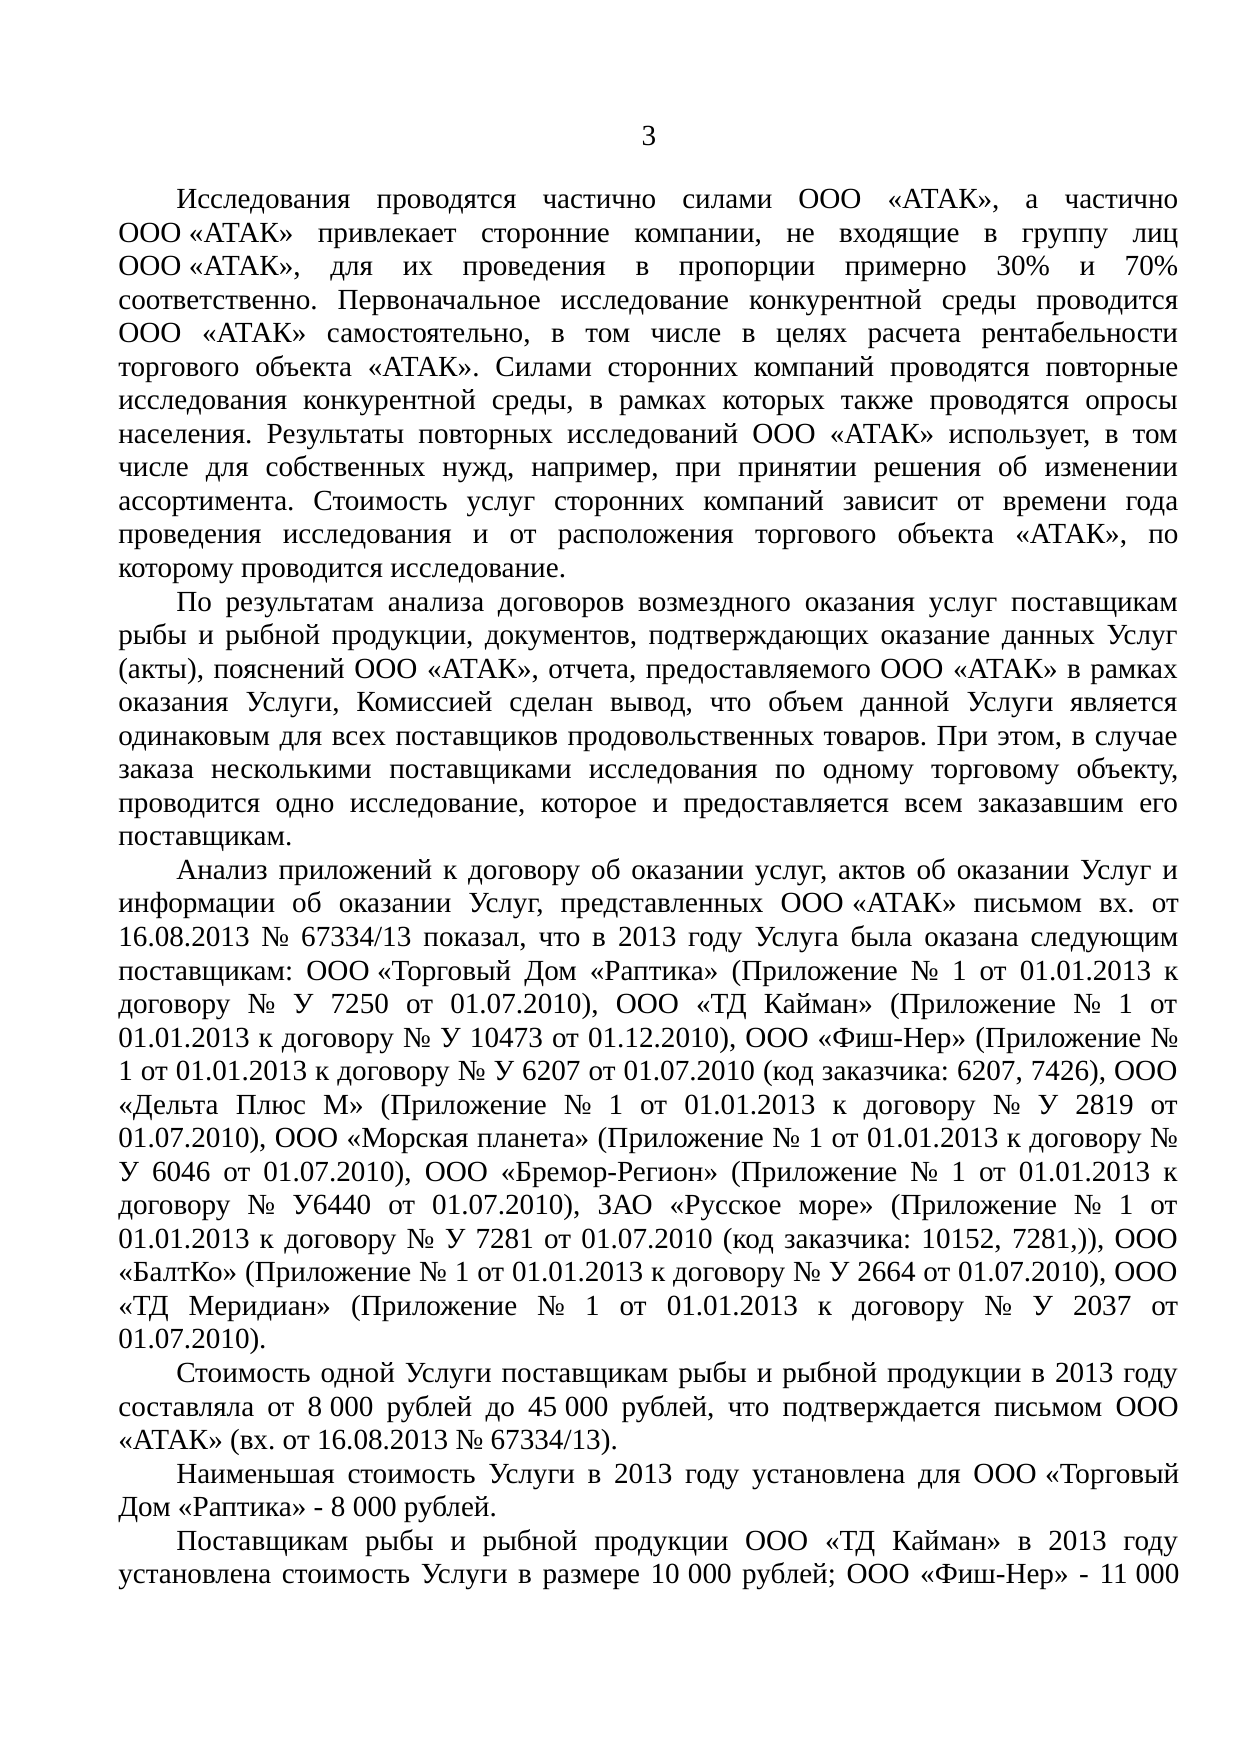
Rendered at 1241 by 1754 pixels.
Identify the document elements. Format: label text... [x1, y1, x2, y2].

text По результатам анализа договоров возмездного оказания услуг поставщикам рыбы и рыбной продукции, документов, подтверждающих оказание данных Услуг (акты), пояснений ООО «АТАК», отчета, предоставляемого ООО «АТАК» в рамках оказания Услуги, Комиссией сделан вывод, что объем данной Услуги является одинаковым для всех поставщиков продовольственных товаров. При этом, в случае заказа несколькими поставщиками исследования по одному торговому объекту, проводится одно исследование, которое и предоставляется всем заказавшим его поставщикам. [118, 584, 1179, 852]
text Поставщикам рыбы и рыбной продукции ООО «ТД Кайман» в 2013 году установлена стоимость Услуги в размере 10 000 рублей; ООО «Фиш-Нер» - 11 000 [118, 1523, 1179, 1590]
text Анализ приложений к договору об оказании услуг, актов об оказании Услуг и информации об оказании Услуг, представленных ООО «АТАК» письмом вх. от 16.08.2013 № 67334/13 показал, что в 2013 году Услуга была оказана следующим поставщикам: ООО «Торговый Дом «Раптика» (Приложение № 1 от 01.01.2013 к договору № У 7250 от 01.07.2010), ООО «ТД Кайман» (Приложение № 1 от 01.01.2013 к договору № У 10473 от 01.12.2010), ООО «Фиш-Нер» (Приложение № 1 от 01.01.2013 к договору № У 6207 от 01.07.2010 (код заказчика: 6207, 7426), ООО «Дельта Плюс М» (Приложение № 1 от 01.01.2013 к договору № У 2819 от 01.07.2010), ООО «Морская планета» (Приложение № 1 от 01.01.2013 к договору № У 6046 от 01.07.2010), ООО «Бремор-Регион» (Приложение № 1 от 01.01.2013 к договору № У6440 от 01.07.2010), ЗАО «Русское море» (Приложение № 1 от 01.01.2013 к договору № У 7281 от 01.07.2010 (код заказчика: 10152, 7281,)), ООО «БалтКо» (Приложение № 1 от 01.01.2013 к договору № У 2664 от 01.07.2010), ООО «ТД Меридиан» (Приложение № 1 от 01.01.2013 к договору № У 2037 от 01.07.2010). [118, 852, 1179, 1355]
text Исследования проводятся частично силами ООО «АТАК», а частично ООО «АТАК» привлекает сторонние компании, не входящие в группу лиц ООО «АТАК», для их проведения в пропорции примерно 30% и 70% соответственно. Первоначальное исследование конкурентной среды проводится ООО «АТАК» самостоятельно, в том числе в целях расчета рентабельности торгового объекта «АТАК». Силами сторонних компаний проводятся повторные исследования конкурентной среды, в рамках которых также проводятся опросы населения. Результаты повторных исследований ООО «АТАК» использует, в том числе для собственных нужд, например, при принятии решения об изменении ассортимента. Стоимость услуг сторонних компаний зависит от времени года проведения исследования и от расположения торгового объекта «АТАК», по которому проводится исследование. [118, 181, 1179, 584]
text Стоимость одной Услуги поставщикам рыбы и рыбной продукции в 2013 году составляла от 8 000 рублей до 45 000 рублей, что подтверждается письмом ООО «АТАК» (вх. от 16.08.2013 № 67334/13). [118, 1355, 1179, 1456]
text Наименьшая стоимость Услуги в 2013 году установлена для ООО «Торговый Дом «Раптика» - 8 000 рублей. [118, 1456, 1179, 1523]
